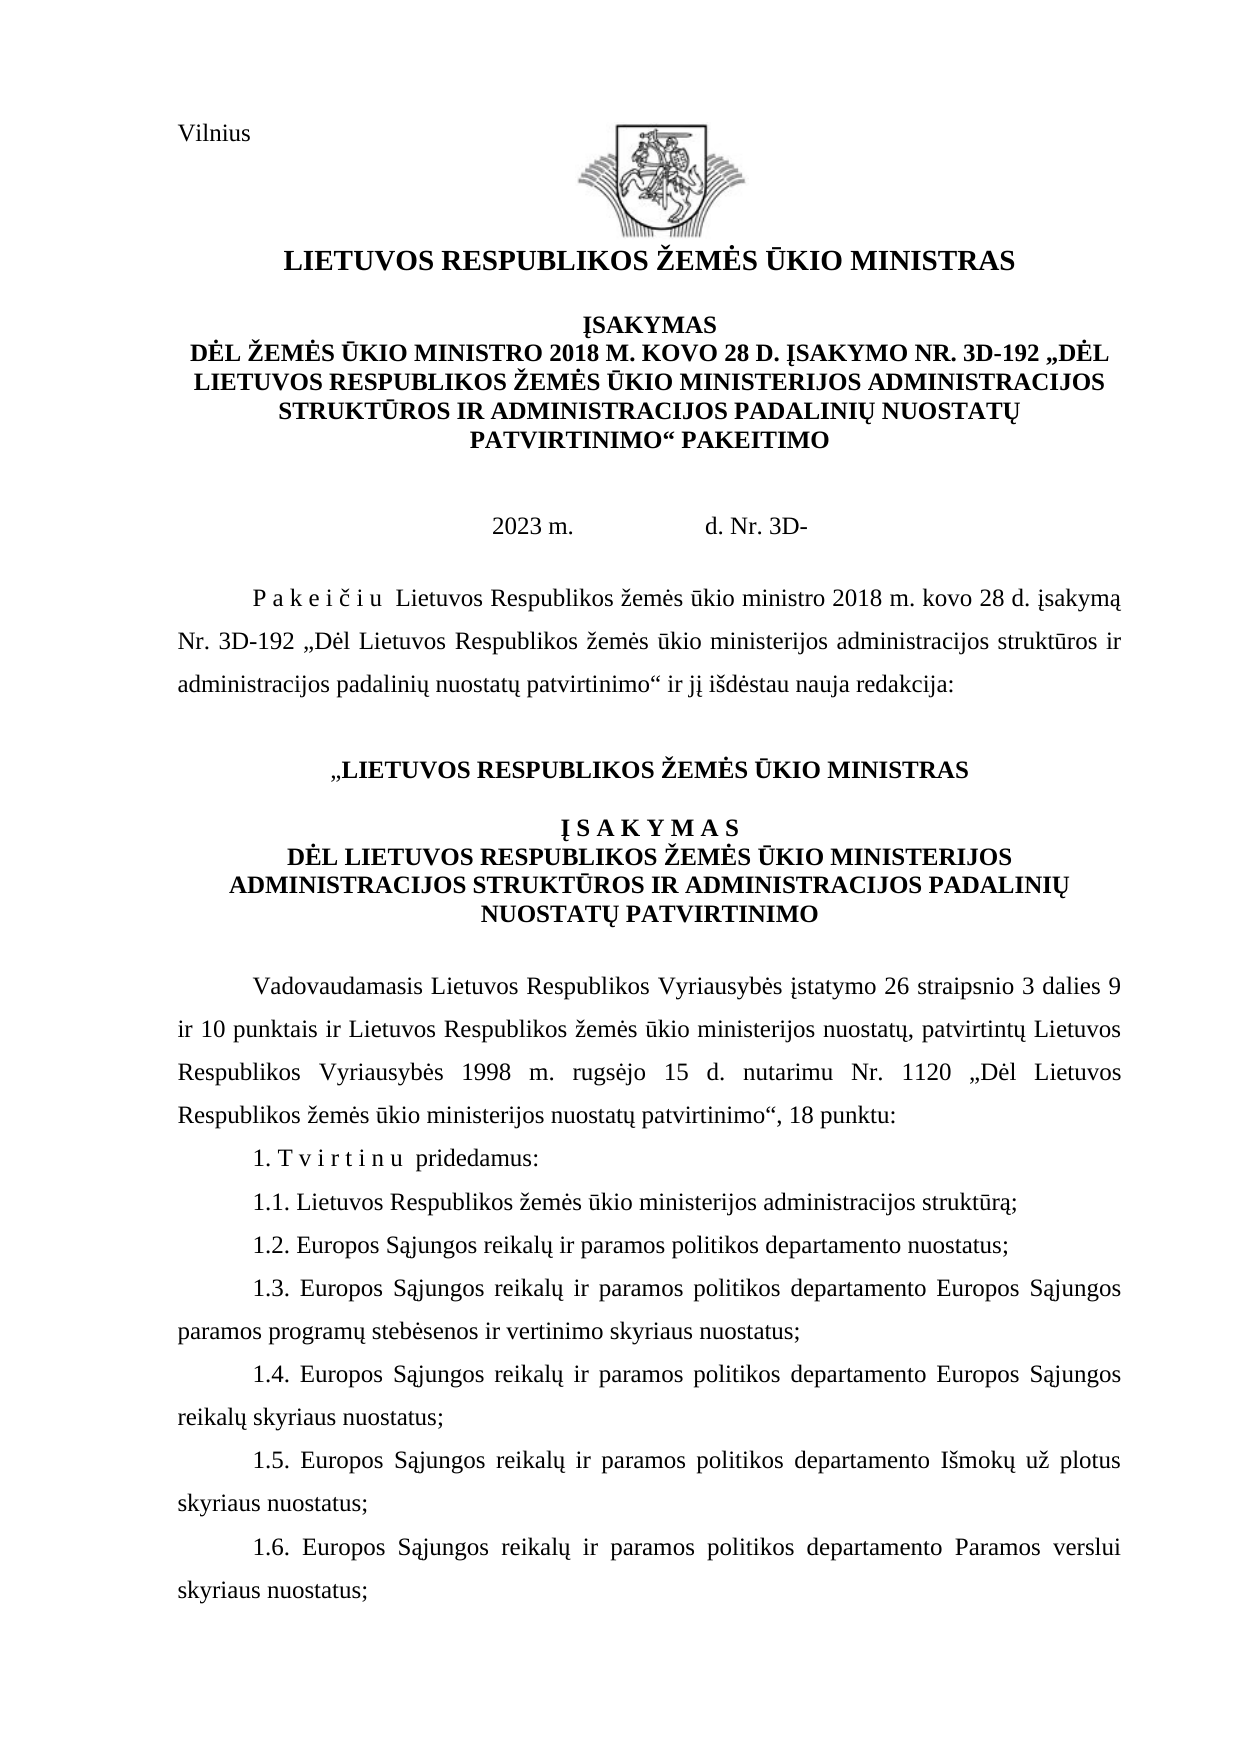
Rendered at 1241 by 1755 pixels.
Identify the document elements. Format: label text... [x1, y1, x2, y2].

text 1. Tvirtinu pridedamus: [177, 1143, 1122, 1172]
text DĖL LIETUVOS RESPUBLIKOS ŽEMĖS ŪKIO MINISTERIJOS ADMINISTRACIJOS STRUKTŪROS IR ADMINISTRACIJOS PADALINIŲ NUOSTATŲ PATVIRTINIMO [177, 842, 1122, 928]
text Vilnius [177, 118, 251, 147]
text LIETUVOS RESPUBLIKOS ŽEMĖS ŪKIO MINISTRAS [177, 243, 1122, 276]
text 1.3. Europos Sąjungos reikalų ir paramos politikos departamento Europos Sąjungos paramos programų stebėsenos ir vertinimo skyriaus nuostatus; [177, 1273, 1122, 1345]
text ĮSAKYMAS [177, 813, 1122, 842]
text DĖL ŽEMĖS ŪKIO MINISTRO 2018 M. KOVO 28 D. ĮSAKYMO NR. 3D-192 „DĖL LIETUVOS RESPUBLIKOS ŽEMĖS ŪKIO MINISTERIJOS ADMINISTRACIJOS STRUKTŪROS IR ADMINISTRACIJOS PADALINIŲ NUOSTATŲ PATVIRTINIMO“ PAKEITIMO [177, 338, 1122, 453]
text „LIETUVOS RESPUBLIKOS ŽEMĖS ŪKIO MINISTRAS [177, 755, 1122, 784]
text 1.5. Europos Sąjungos reikalų ir paramos politikos departamento Išmokų už plotus skyriaus nuostatus; [177, 1445, 1122, 1517]
text 1.2. Europos Sąjungos reikalų ir paramos politikos departamento nuostatus; [177, 1230, 1122, 1258]
text 2023 m. d. Nr. 3D- [177, 511, 1122, 540]
text 1.6. Europos Sąjungos reikalų ir paramos politikos departamento Paramos verslui skyriaus nuostatus; [177, 1532, 1122, 1603]
text ĮSAKYMAS [177, 310, 1122, 338]
text 1.1. Lietuvos Respublikos žemės ūkio ministerijos administracijos struktūrą; [177, 1187, 1122, 1215]
text 1.4. Europos Sąjungos reikalų ir paramos politikos departamento Europos Sąjungos reikalų skyriaus nuostatus; [177, 1359, 1122, 1431]
text Vadovaudamasis Lietuvos Respublikos Vyriausybės įstatymo 26 straipsnio 3 dalies 9 ir 10 punktais ir Lietuvos Respublikos žemės ūkio ministerijos nuostatų, patvirtintų Lietuvos Respublikos Vyriausybės 1998 m. rugsėjo 15 d. nutarimu Nr. 1120 „Dėl Lietuvos Respublikos žemės ūkio ministerijos nuostatų patvirtinimo“, 18 punktu: [177, 971, 1122, 1129]
text Pakeičiu Lietuvos Respublikos žemės ūkio ministro 2018 m. kovo 28 d. įsakymą Nr. 3D-192 „Dėl Lietuvos Respublikos žemės ūkio ministerijos administracijos struktūros ir administracijos padalinių nuostatų patvirtinimo“ ir jį išdėstau nauja redakcija: [177, 583, 1122, 698]
